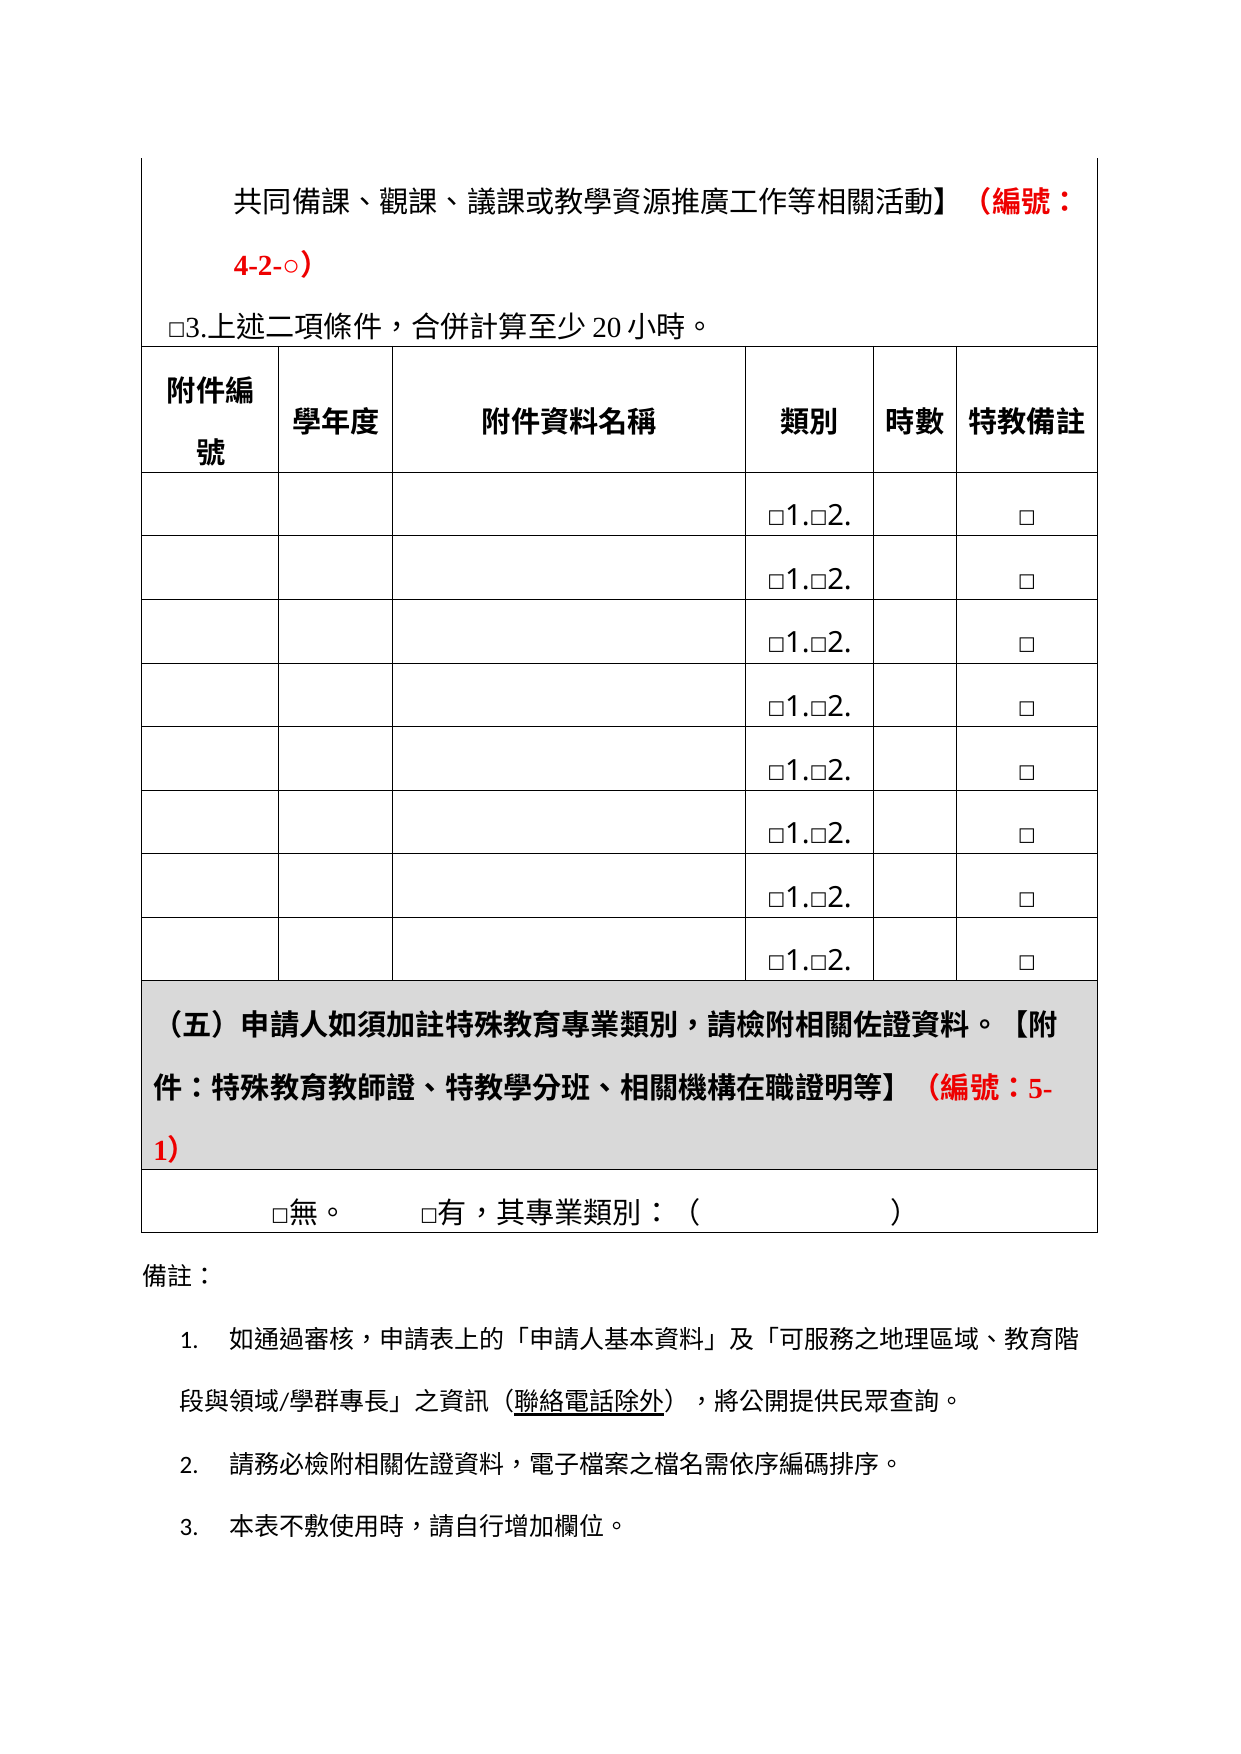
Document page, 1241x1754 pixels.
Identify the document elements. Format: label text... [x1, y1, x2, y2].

table_cell ☐1.☐2. [746, 918, 873, 980]
table_cell 附件資料名稱 [393, 347, 745, 472]
table_cell ☐1.☐2. [746, 473, 873, 535]
table_cell [142, 664, 278, 726]
table_cell [874, 918, 956, 980]
table_cell [874, 536, 956, 599]
table_cell ☐1.☐2. [746, 664, 873, 726]
table_cell [279, 600, 392, 662]
table_cell [874, 854, 956, 917]
table_cell [393, 727, 745, 789]
table_cell [142, 1170, 260, 1232]
table_cell 學年度 [279, 347, 392, 472]
table_cell ☐ [957, 854, 1097, 917]
table_cell ☐1.☐2. [746, 536, 873, 599]
table_cell ☐1.☐2. [746, 791, 873, 853]
table_cell [142, 791, 278, 853]
table_cell [142, 536, 278, 599]
table_cell ☐ [957, 664, 1097, 726]
table_cell [874, 600, 956, 662]
table_cell 類別 [746, 347, 873, 472]
table_cell ☐ [957, 727, 1097, 789]
table_cell [142, 473, 278, 535]
table_cell [393, 473, 745, 535]
list 如通過審核，申請表上的「申請人基本資料」及「可服務之地理區域、教育階段與領域/學群專長」之資訊（聯絡電話除外），將公開提供民眾查詢。 [179, 1296, 1098, 1421]
table_cell ☐3.上述二項條件，合併計算至少20小時。 [142, 283, 1097, 346]
table_cell [874, 727, 956, 789]
table_cell [142, 727, 278, 789]
table_cell ☐ [957, 473, 1097, 535]
table_cell ☐無。 ☐有，其專業類別：（ ） [260, 1170, 1097, 1232]
table_cell ☐ [957, 918, 1097, 980]
table_cell [279, 854, 392, 917]
table_cell [279, 918, 392, 980]
table_cell 時數 [874, 347, 956, 472]
list 本表不敷使用時，請自行增加欄位。 [179, 1483, 1098, 1546]
table_cell [279, 664, 392, 726]
list 請務必檢附相關佐證資料，電子檔案之檔名需依序編碼排序。 [179, 1421, 1098, 1483]
table_cell [393, 854, 745, 917]
table_cell [874, 473, 956, 535]
table_cell [279, 791, 392, 853]
table_cell （五）申請人如須加註特殊教育專業類別，請檢附相關佐證資料。【附件：特殊教育教師證、特教學分班、相關機構在職證明等】（編號：5-1） [142, 981, 1097, 1169]
table_cell [874, 664, 956, 726]
table_cell [393, 664, 745, 726]
table_cell ☐1.☐2. [746, 600, 873, 662]
table_cell [279, 727, 392, 789]
table_cell [142, 918, 278, 980]
table_cell ☐ [957, 536, 1097, 599]
table_cell [142, 854, 278, 917]
table_cell ☐1.☐2. [746, 727, 873, 789]
table_cell ☐ [957, 600, 1097, 662]
table_cell [279, 536, 392, 599]
table_cell [874, 791, 956, 853]
table_cell [142, 600, 278, 662]
table_cell 附件編號 [142, 347, 278, 472]
table_cell [393, 918, 745, 980]
table_cell [279, 473, 392, 535]
text 備註： [142, 1233, 1098, 1296]
table_cell [393, 536, 745, 599]
table_cell [393, 600, 745, 662]
table_cell 特教備註 [957, 347, 1097, 472]
table_cell ☐1.☐2. [746, 854, 873, 917]
table_cell ☐ [957, 791, 1097, 853]
table_cell [393, 791, 745, 853]
table_cell 共同備課、觀課、議課或教學資源推廣工作等相關活動】（編號：4-2-○） [142, 158, 1097, 283]
